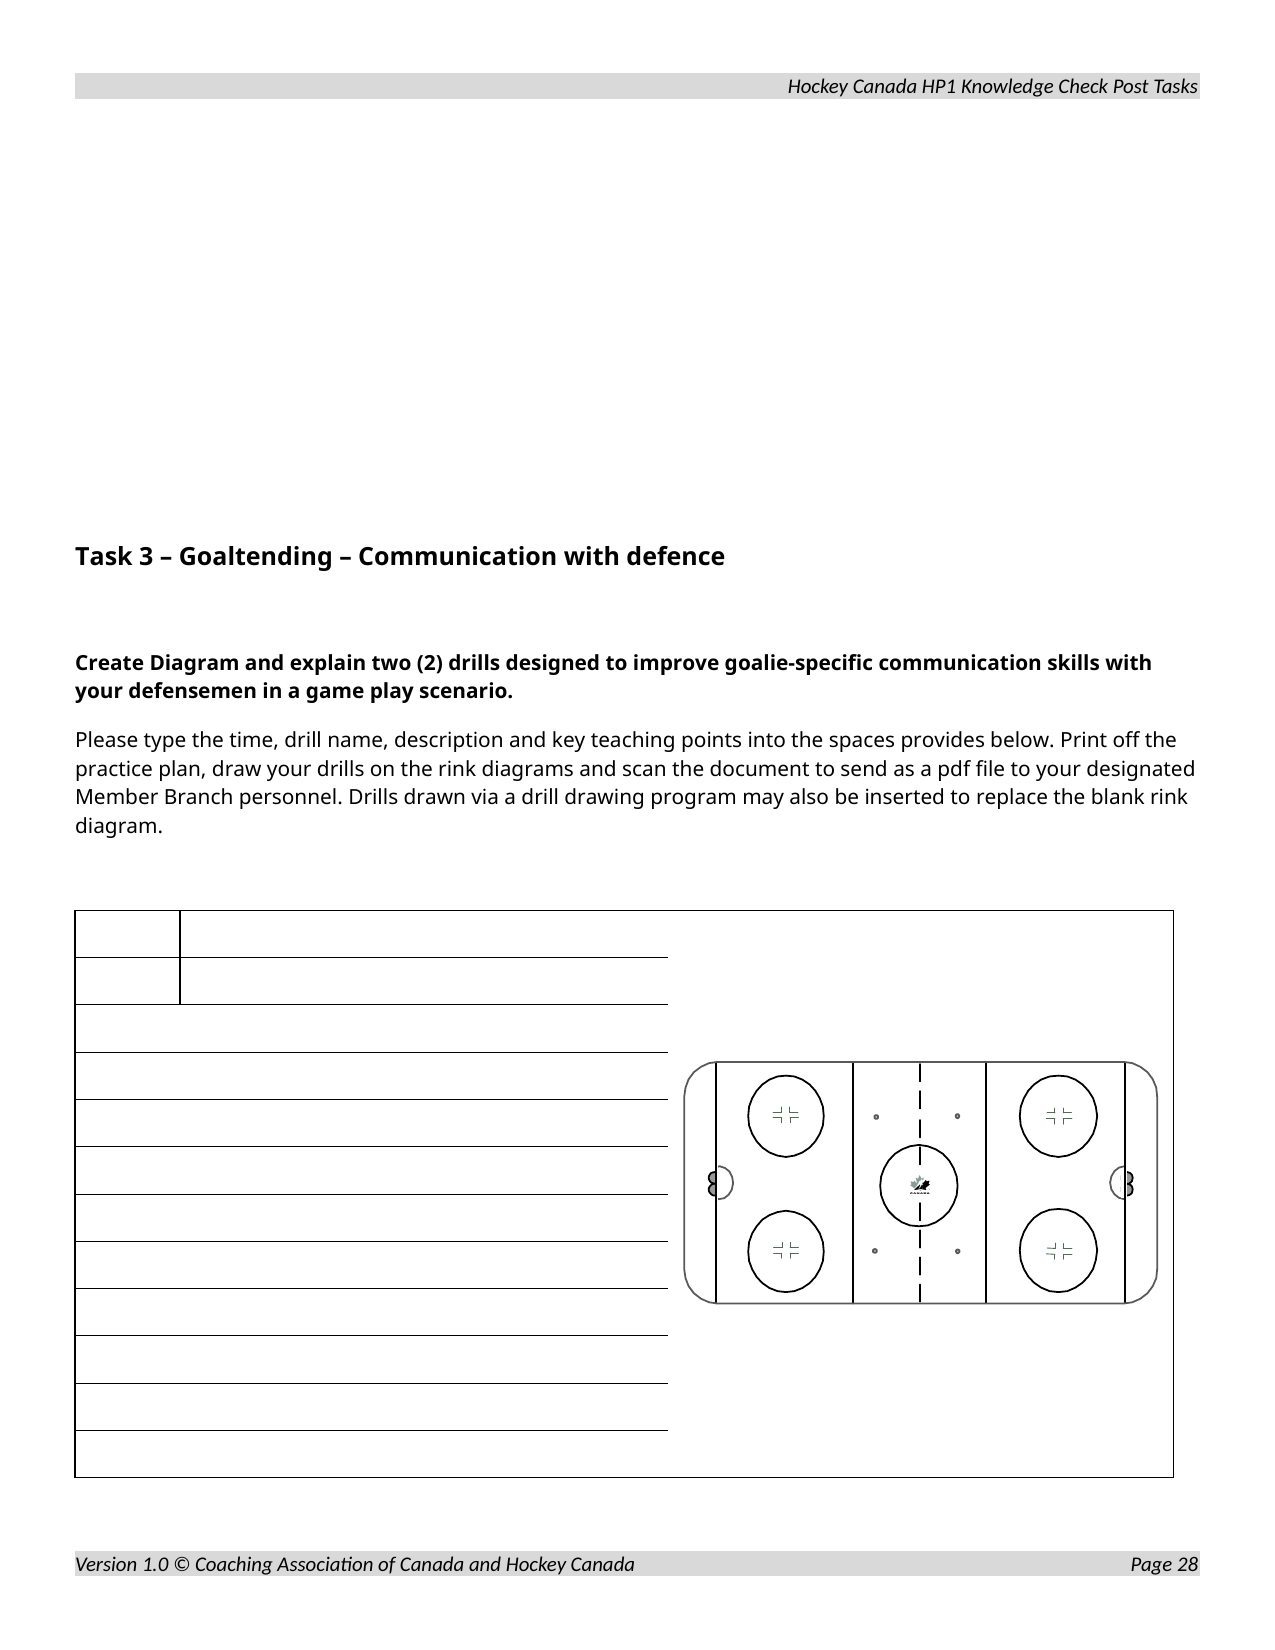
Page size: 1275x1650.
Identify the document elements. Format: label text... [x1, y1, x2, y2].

table_cell [76, 1384, 667, 1430]
table_cell Key Teaching Points [76, 1289, 667, 1335]
table_cell [181, 958, 667, 1004]
text Please type the time, drill name, description and key teaching points into the spaces provides below. Print off the practice plan, draw your drills on the rink diagrams and scan the document to send as a pdf file to your designated Member Branch personnel. Drills drawn via a drill drawing program may also be inserted to replace the blank rink diagram. [75, 726, 1200, 839]
table_cell [76, 1100, 667, 1146]
table_header Drill Name & Description [181, 911, 667, 957]
table_cell [76, 1431, 667, 1477]
table_cell [76, 1242, 667, 1288]
table_cell [76, 1005, 667, 1052]
text Create Diagram and explain two (2) drills designed to improve goalie-specific communication skills with your defensemen in a game play scenario. [75, 648, 1200, 705]
table_cell [76, 1195, 667, 1241]
table_header Time [76, 911, 179, 957]
table_cell [76, 1336, 667, 1383]
table_cell [76, 1147, 667, 1193]
table_cell [76, 1053, 667, 1099]
text Task 3 – Goaltending – Communication with defence [75, 538, 1200, 572]
table_header [668, 911, 1173, 1477]
table_cell [76, 958, 179, 1004]
